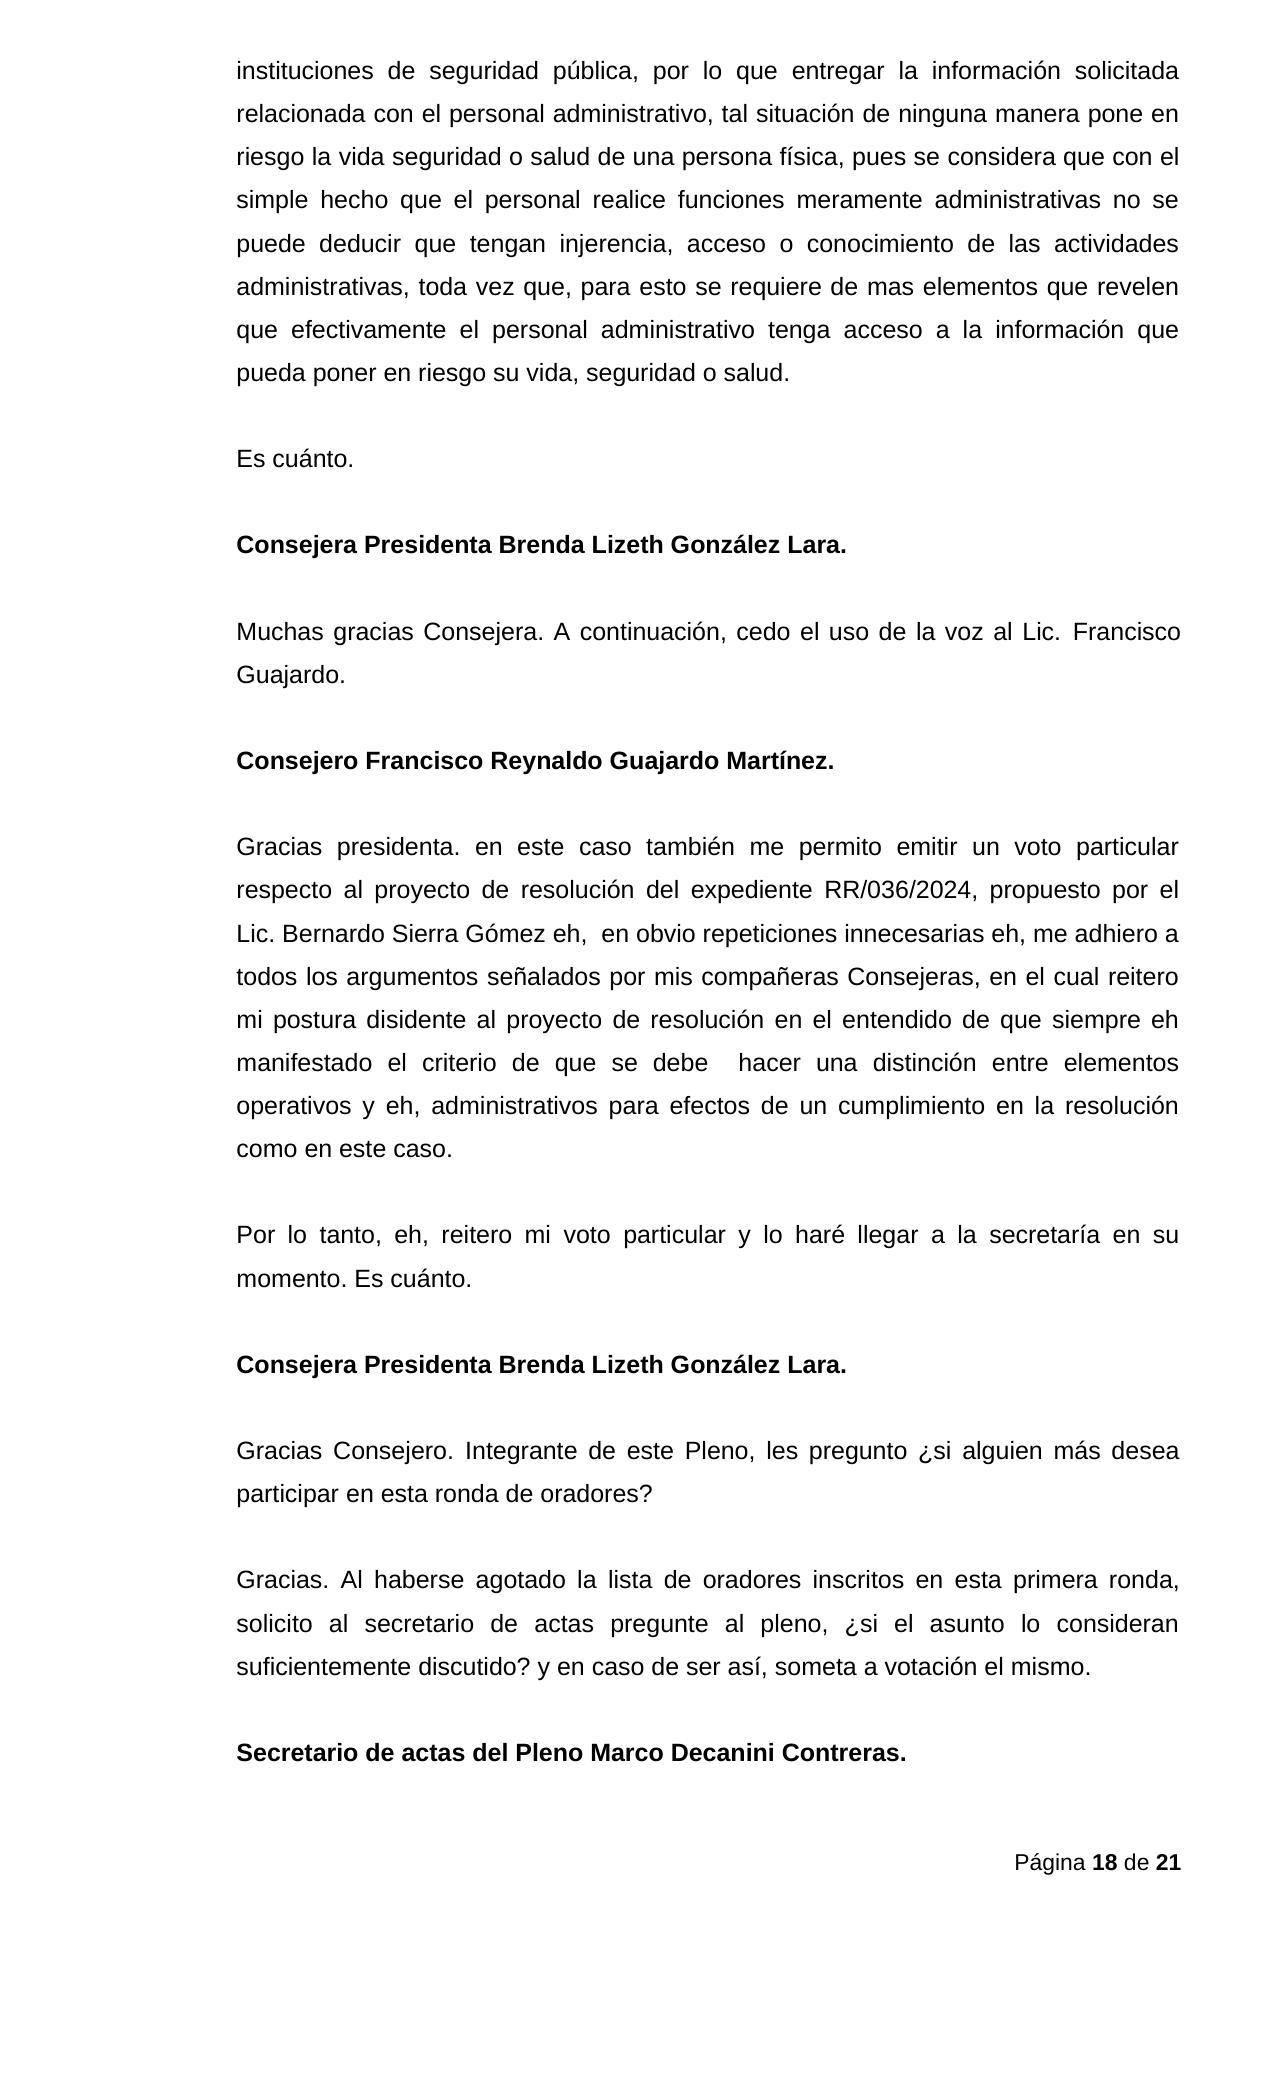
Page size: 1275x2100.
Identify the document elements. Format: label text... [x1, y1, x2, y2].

text Secretario de actas del Pleno Marco Decanini Contreras. [236, 1738, 1181, 1767]
text Gracias. Al haberse agotado la lista de oradores inscritos en esta primera ronda, solicito al secretario de actas pregunte al pleno, ¿si el asunto lo consideran suficientemente discutido? y en caso de ser así, someta a votación el mismo. [236, 1566, 1181, 1681]
text Gracias presidenta. en este caso también me permito emitir un voto particular respecto al proyecto de resolución del expediente RR/036/2024, propuesto por el Lic. Bernardo Sierra Gómez eh, en obvio repeticiones innecesarias eh, me adhiero a todos los argumentos señalados por mis compañeras Consejeras, en el cual reitero mi postura disidente al proyecto de resolución en el entendido de que siempre eh manifestado el criterio de que se debe hacer una distinción entre elementos operativos y eh, administrativos para efectos de un cumplimiento en la resolución como en este caso. [236, 832, 1181, 1163]
text Por lo tanto, eh, reitero mi voto particular y lo haré llegar a la secretaría en su momento. Es cuánto. [236, 1221, 1181, 1292]
text Consejera Presidenta Brenda Lizeth González Lara. [236, 1350, 1181, 1379]
text Consejera Presidenta Brenda Lizeth González Lara. [236, 531, 1181, 559]
text instituciones de seguridad pública, por lo que entregar la información solicitada relacionada con el personal administrativo, tal situación de ninguna manera pone en riesgo la vida seguridad o salud de una persona física, pues se considera que con el simple hecho que el personal realice funciones meramente administrativas no se puede deducir que tengan injerencia, acceso o conocimiento de las actividades administrativas, toda vez que, para esto se requiere de mas elementos que revelen que efectivamente el personal administrativo tenga acceso a la información que pueda poner en riesgo su vida, seguridad o salud. [236, 56, 1181, 387]
text Gracias Consejero. Integrante de este Pleno, les pregunto ¿si alguien más desea participar en esta ronda de oradores? [236, 1436, 1181, 1508]
text Consejero Francisco Reynaldo Guajardo Martínez. [236, 746, 1181, 775]
text Es cuánto. [236, 444, 1181, 473]
text Muchas gracias Consejera. A continuación, cedo el uso de la voz al Lic. Francisco Guajardo. [236, 617, 1181, 689]
